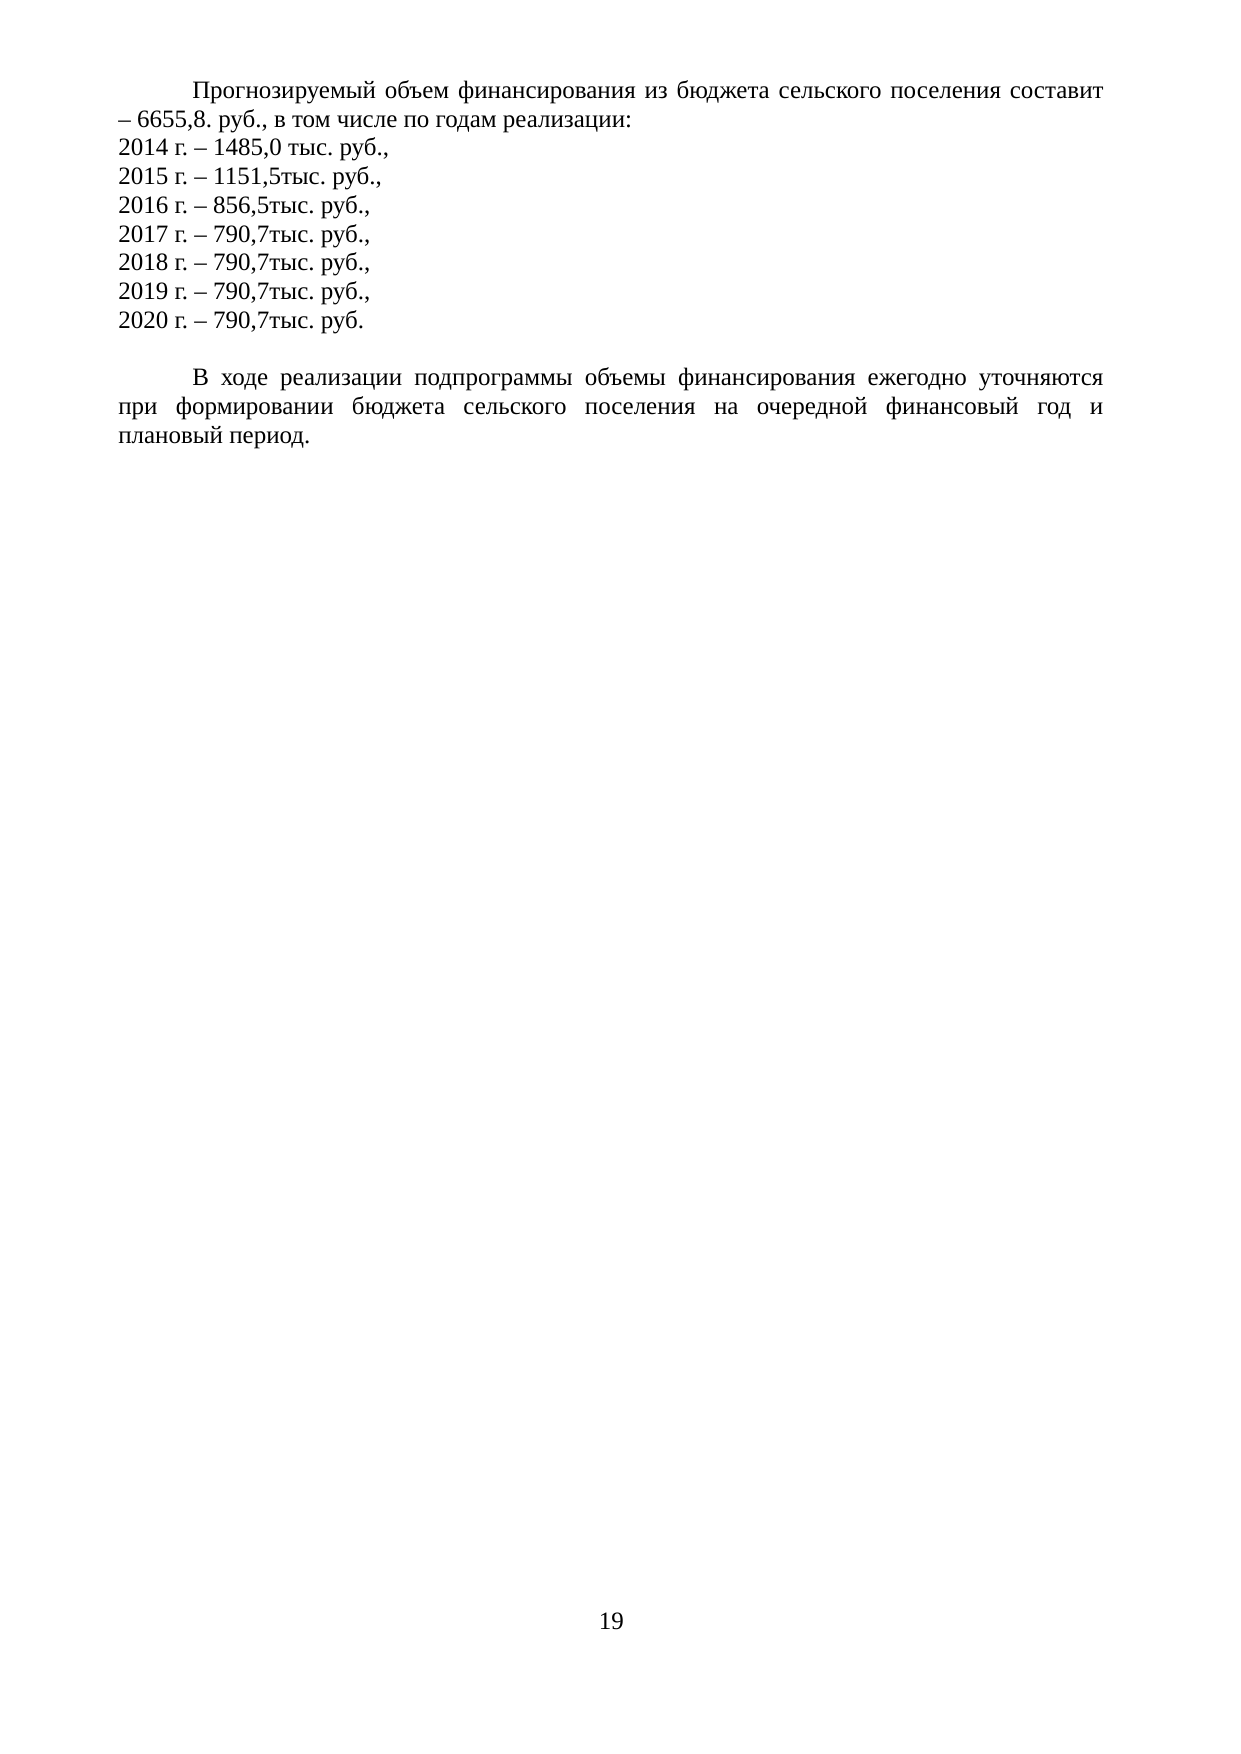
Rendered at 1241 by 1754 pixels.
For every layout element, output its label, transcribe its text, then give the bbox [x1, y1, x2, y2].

text 2017 г. – 790,7тыс. руб., [118, 219, 1104, 247]
text Прогнозируемый объем финансирования из бюджета сельского поселения составит – 6655,8. руб., в том числе по годам реализации: [118, 75, 1104, 132]
text 2019 г. – 790,7тыс. руб., [118, 276, 1104, 305]
text 2016 г. – 856,5тыс. руб., [118, 190, 1104, 219]
text 2020 г. – 790,7тыс. руб. [118, 305, 1104, 334]
text 2014 г. – 1485,0 тыс. руб., [118, 132, 1104, 161]
text В ходе реализации подпрограммы объемы финансирования ежегодно уточняются при формировании бюджета сельского поселения на очередной финансовый год и плановый период. [118, 362, 1104, 449]
text 2015 г. – 1151,5тыс. руб., [118, 161, 1104, 190]
text 2018 г. – 790,7тыс. руб., [118, 247, 1104, 276]
